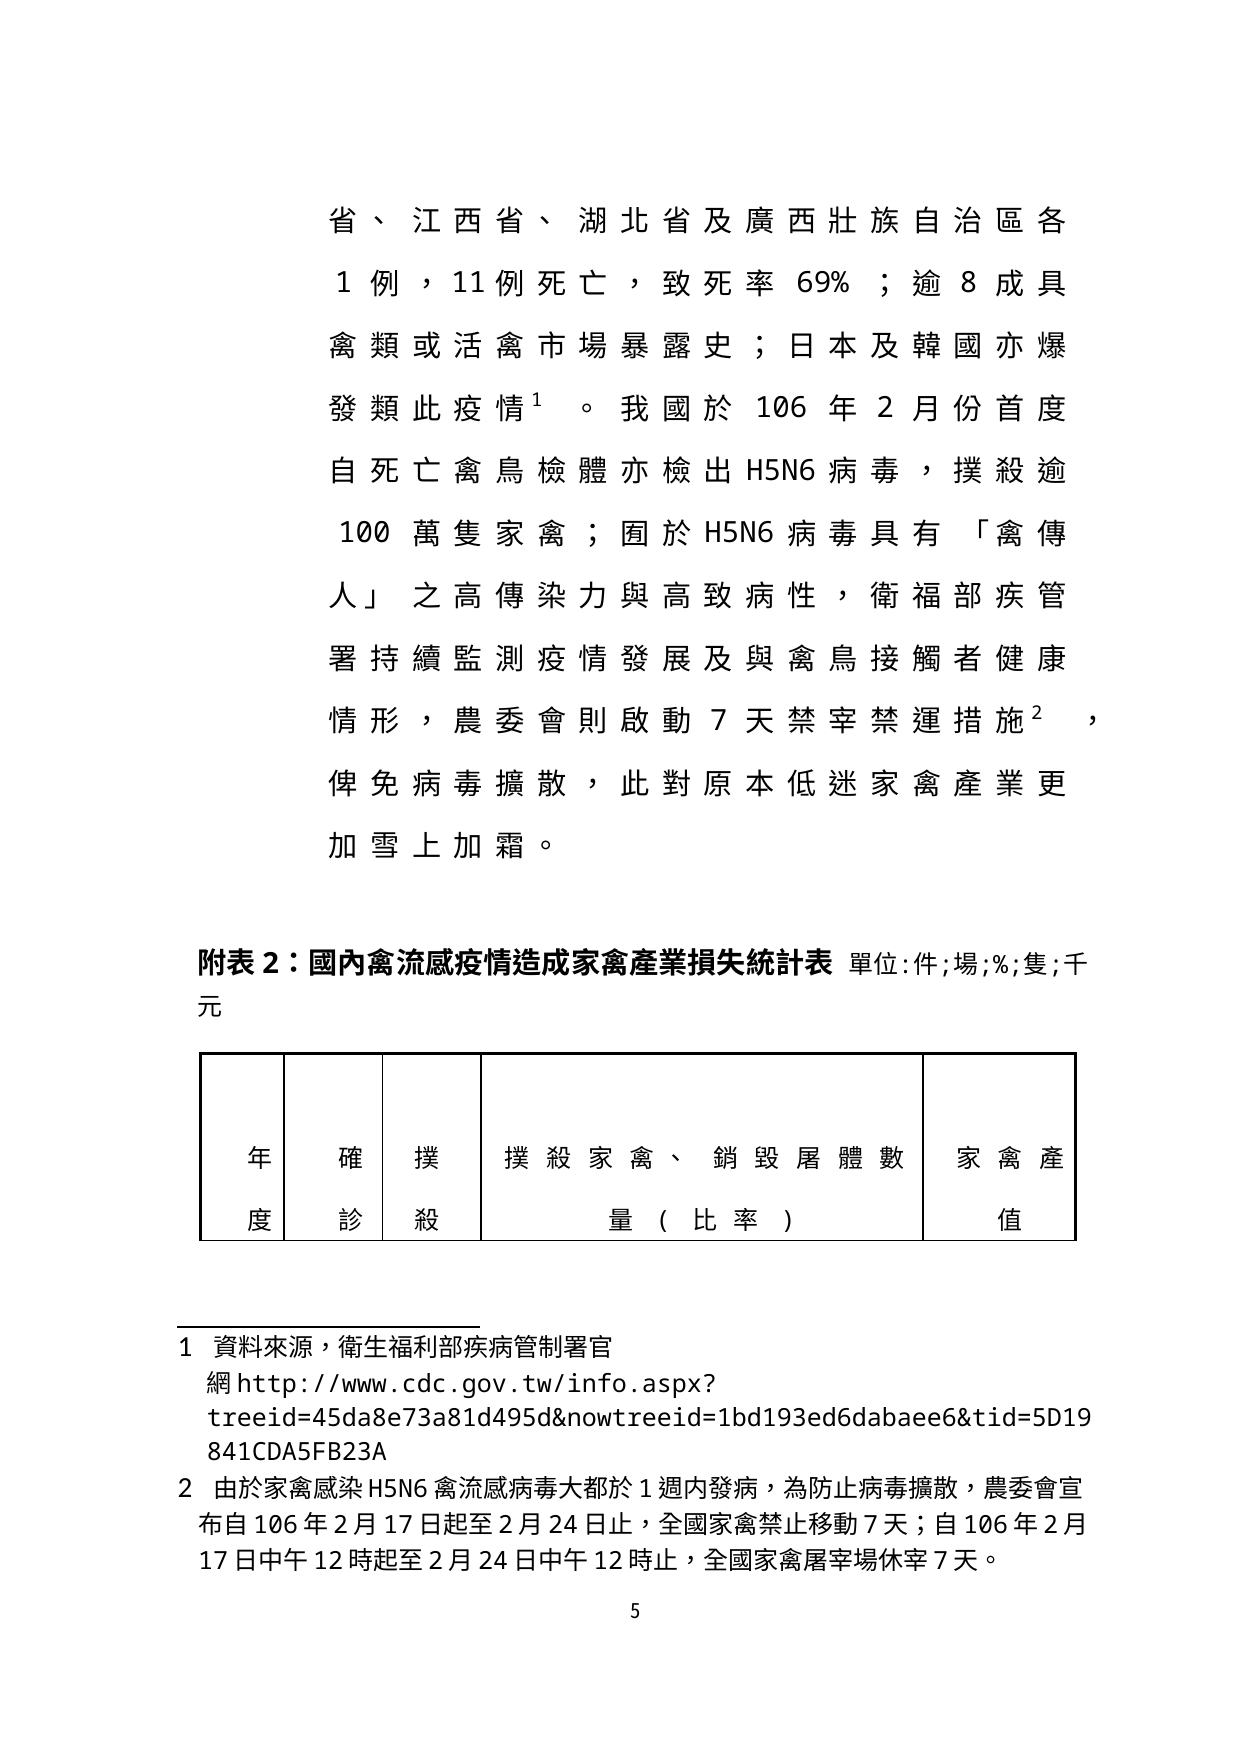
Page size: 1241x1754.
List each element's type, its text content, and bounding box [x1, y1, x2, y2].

table_header 確診 [285, 1055, 382, 1240]
text 資料來源，衛生福利部疾病管制署官網http://www.cdc.gov.tw/info.aspx?treeid=45da8e73a81d495d&nowtreeid=1bd193ed6dabaee6&tid=5D19841CDA5FB23A [177, 1327, 1093, 1468]
text 由於家禽感染H5N6禽流感病毒大都於1週内發病，為防止病毒擴散，農委會宣布自106年2月17日起至2月24日止，全國家禽禁止移動7天；自106年2月17日中午12時起至2月24日中午12時止，全國家禽屠宰場休宰7天。 [177, 1468, 1093, 1577]
table_header 家禽產值 [924, 1055, 1074, 1240]
text 禽流感疫情之H5N6型屬於第五類法定傳染病「新型A型流感」一種，傳染途徑為禽傳人(目前人傳人尚無案例)。根據衛生福利部疾病管制署（以下簡稱疾管署）106年2月6日發布新聞稿指出，中國大陸自2014年迄2017年2月止已累計16例(含11死亡)病例，分別為廣東省6例、湖南省3例、雲南省2例，四川省、安徽省、江西省、湖北省及廣西壯族自治區各1例，11例死亡，致死率69%；逾8成具禽類或活禽市場暴露史；日本及韓國亦爆發類此疫情。我國於106年2月份首度自死亡禽鳥檢體亦檢出H5N6病毒，撲殺逾100萬隻家禽；囿於H5N6病毒具有「禽傳人」之高傳染力與高致病性，衛福部疾管署持續監測疫情發展及與禽鳥接觸者健康情形，農委會則啟動7天禁宰禁運措施，俾免病毒擴散，此對原本低迷家禽產業更加雪上加霜。 [286, 177, 1072, 865]
table_header 撲殺家禽、銷毀屠體數量(比率) [482, 1055, 922, 1240]
table_header 年度 [202, 1055, 283, 1240]
text 附表2：國內禽流感疫情造成家禽產業損失統計表 單位:件;場;%;隻;千元 [197, 940, 1102, 1023]
table_header 撲殺 [383, 1055, 480, 1240]
